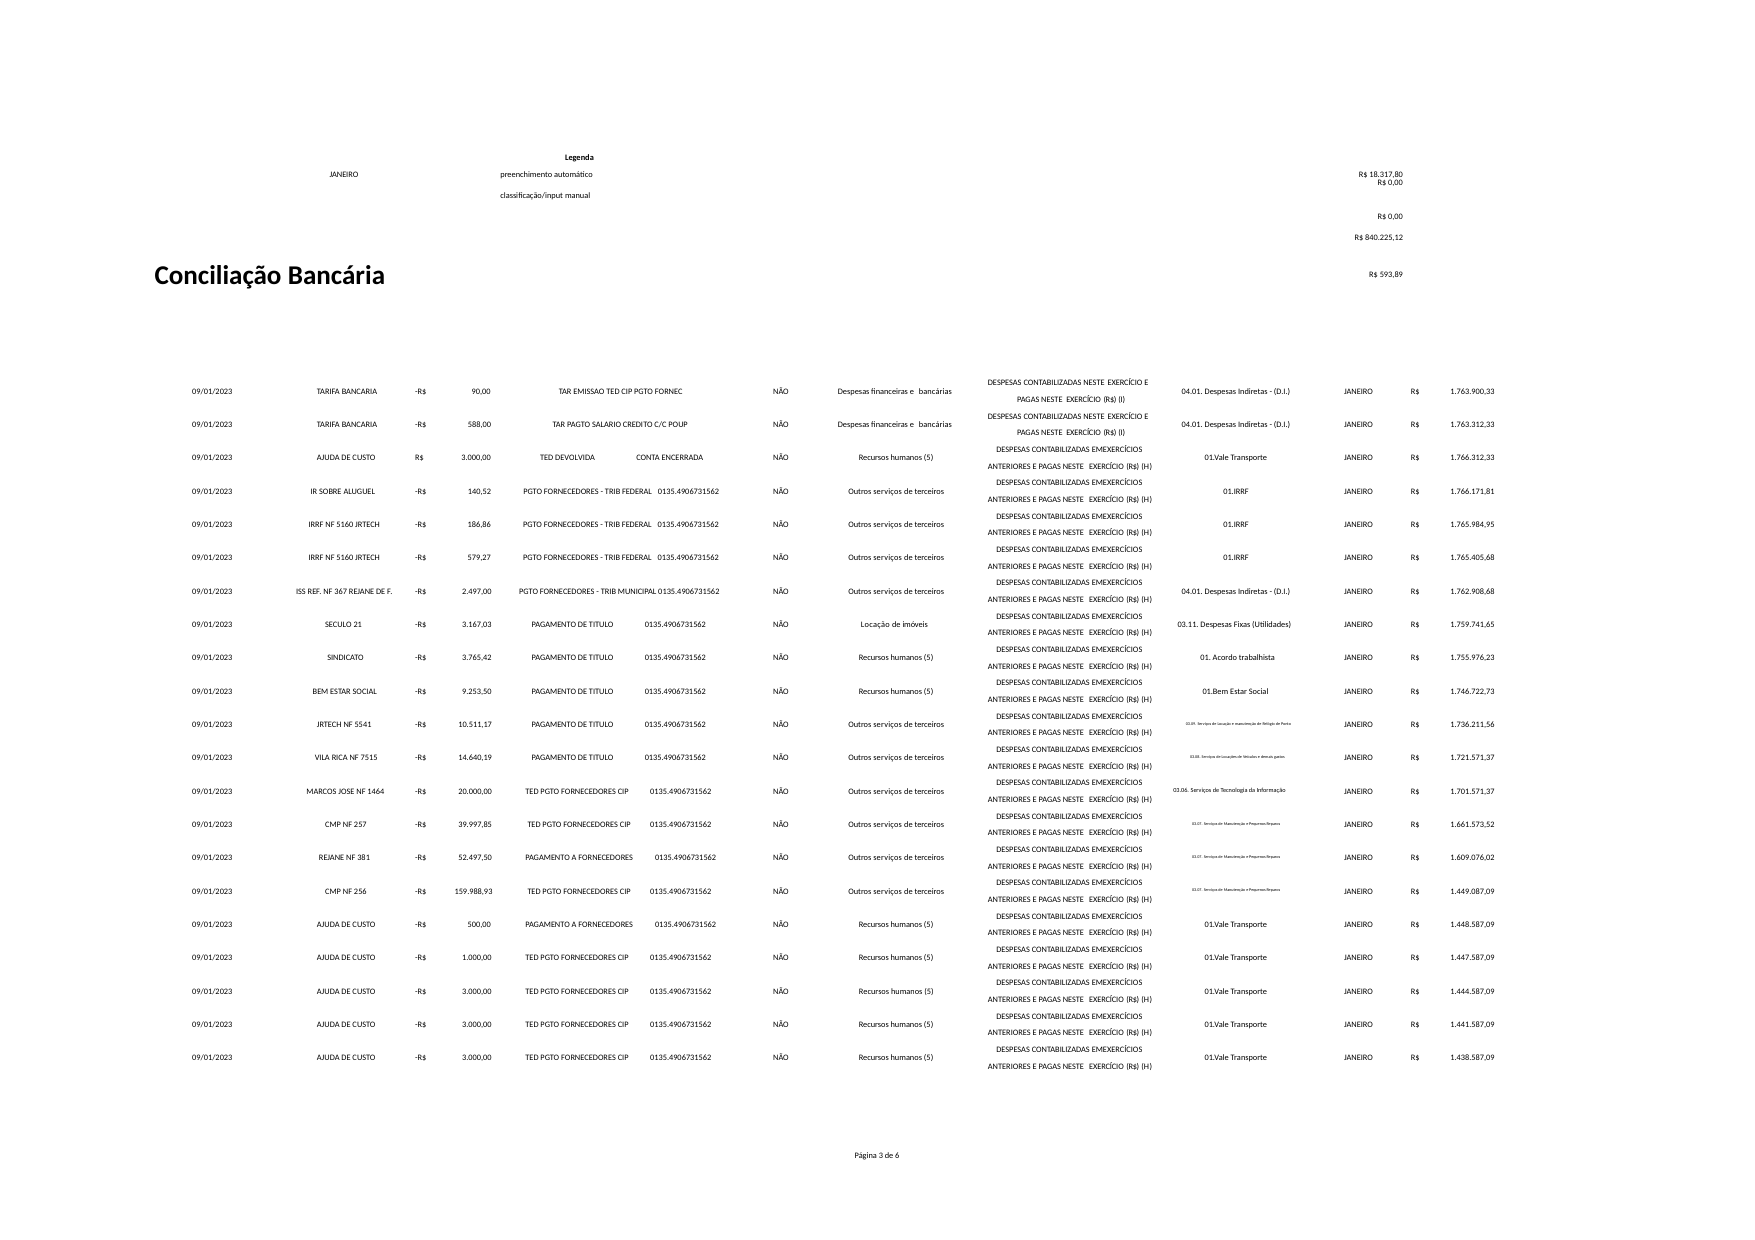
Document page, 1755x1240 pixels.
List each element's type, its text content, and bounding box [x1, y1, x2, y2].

text DESPESAS CONTABILIZADAS EMEXERCÍCIOS [996, 746, 1177, 754]
text VILA RICA NF 7515 [314, 754, 397, 762]
text DESPESAS CONTABILIZADAS EMEXERCÍCIOS [996, 879, 1177, 887]
text PAGAS NESTE EXERCÍCIO (R$) (I) [1017, 396, 1174, 404]
text 0135.4906731562 [650, 787, 728, 796]
text TED PGTO FORNECEDORES CIP [525, 987, 650, 996]
text 9/01/2023 [196, 487, 245, 496]
text -R$ [415, 821, 439, 829]
text Analitico de Credor [1327, 323, 1407, 331]
text AJUDA DE CUSTO [317, 921, 388, 929]
text 579,27 [467, 554, 503, 562]
text TARIFA BANCARIA [317, 387, 409, 396]
text JANEIRO [1344, 521, 1386, 529]
text 0135.4906731562 [644, 654, 728, 662]
text ANTERIORES E PAGAS NESTE EXERCÍCIO (R$) (H) [988, 562, 1177, 571]
text JANEIRO [1344, 587, 1386, 596]
text 01.IRRF [1223, 521, 1261, 529]
text -R$ [415, 587, 439, 596]
text Página 3 de 6 [854, 1152, 912, 1160]
text TED PGTO FORNECEDORES CIP [525, 954, 650, 962]
text 9/01/2023 [196, 687, 245, 696]
text -R$ [415, 921, 439, 929]
text 01.Vale Transporte [1204, 987, 1281, 996]
text Locação de imóveis [861, 621, 958, 629]
text 9/01/2023 [196, 987, 245, 996]
text -R$ [415, 687, 439, 696]
text 01.Vale Transporte [1204, 1054, 1281, 1062]
text 1.449.087,09 [1450, 887, 1507, 896]
text ISS REF. NF 367 REJANE DE F. [296, 587, 409, 596]
text Recursos humanos (5) [858, 921, 958, 929]
text 9/01/2023 [196, 921, 245, 929]
text 9/01/2023 [196, 621, 245, 629]
text JANEIRO [1344, 921, 1386, 929]
text ANTERIORES E PAGAS NESTE EXERCÍCIO (R$) (H) [988, 462, 1177, 471]
text 52.497,50 [458, 854, 505, 862]
text ANTERIORES E PAGAS NESTE EXERCÍCIO (R$) (H) [988, 962, 1177, 971]
text PAGAMENTO A FORNECEDORES [525, 854, 650, 862]
text ANTERIORES E PAGAS NESTE EXERCÍCIO (R$) (H) [988, 496, 1177, 504]
text R$ [1411, 987, 1432, 996]
text JANEIRO [1344, 454, 1386, 462]
text DESPESAS CONTABILIZADAS EMEXERCÍCIOS [996, 512, 1177, 521]
text NÃO [773, 1054, 801, 1062]
text AJUDA DE CUSTO [317, 954, 388, 962]
text DESPESAS CONTABILIZADAS EMEXERCÍCIOS [996, 1012, 1177, 1021]
text ANTERIORES E PAGAS NESTE EXERCÍCIO (R$) (H) [988, 662, 1177, 671]
text R$ [1411, 821, 1432, 829]
text NÃO [773, 887, 801, 896]
text 1.766.171,81 [1450, 487, 1507, 496]
text CONTA ENCERRADA [636, 454, 716, 462]
text TED PGTO FORNECEDORES CIP [527, 821, 650, 829]
text A [590, 454, 607, 462]
text 159.988,93 [454, 887, 505, 896]
text 9/01/2023 [196, 1054, 245, 1062]
text DESPESAS CONTABILIZADAS NESTE EXERCÍCIO E [988, 379, 1174, 387]
text JANEIRO [1344, 421, 1386, 429]
text Movimentação [754, 342, 819, 350]
text 1.609.076,02 [1450, 854, 1507, 862]
text 588,00 [468, 421, 503, 429]
text m [899, 987, 906, 996]
text Despesas financeiras e bancárias [838, 387, 969, 396]
text JANEIRO [1344, 621, 1386, 629]
text o [914, 987, 919, 996]
text entre contas? [758, 358, 819, 367]
text PGTO FORNECEDORES - TRIB FEDERAL 0135.4906731562 [523, 554, 746, 562]
text NÃO [773, 787, 801, 796]
text 9/01/2023 [196, 854, 245, 862]
text JANEIRO [1344, 954, 1386, 962]
text JANEIRO [1344, 1021, 1386, 1029]
text DESPESAS CONTABILIZADAS EMEXERCÍCIOS [996, 679, 1177, 687]
text JANEIRO [1344, 754, 1386, 762]
text DESPESAS CONTABILIZADAS EMEXERCÍCIOS [996, 446, 1177, 454]
text 9/01/2023 [196, 754, 245, 762]
text 3.765,42 [462, 654, 505, 662]
text 0135.4906731562 [650, 821, 728, 829]
text 1.721.571,37 [1450, 754, 1507, 762]
text Recursos humanos (5) [858, 454, 969, 462]
text -R$ [415, 621, 439, 629]
text Outros serviços de terceiros [848, 554, 958, 562]
text 01.Vale Transporte [1204, 454, 1307, 462]
text NÃO [773, 387, 801, 396]
text AJUDA DE CUSTO [317, 1054, 388, 1062]
text 1.765.984,95 [1450, 521, 1507, 529]
text ANTERIORES E PAGAS NESTE EXERCÍCIO (R$) (H) [988, 529, 1177, 537]
text Classificação [1213, 350, 1274, 358]
text 1.766.312,33 [1450, 454, 1507, 462]
text JANEIRO [1344, 854, 1386, 862]
text -R$ [415, 554, 439, 562]
text -R$ [415, 387, 438, 396]
text 9/01/2023 [196, 654, 245, 662]
text Outros serviços de terceiros [848, 721, 958, 729]
text 1.765.405,68 [1450, 554, 1507, 562]
text 500,00 [467, 921, 505, 929]
text PGTO FORNECEDORES - TRIB FEDERAL 0135.4906731562 [523, 521, 746, 529]
text 04.01. Despesas Indiretas - (D.I.) [1181, 387, 1307, 396]
text R$ [1411, 521, 1432, 529]
text TARIFA BANCARIA [317, 421, 409, 429]
text 9/01/2023 [196, 454, 245, 462]
text TAR EMISSAO TED CIP PGTO FORNEC [558, 387, 710, 396]
text classificação/input manual [500, 192, 604, 200]
text 01.IRRF [1223, 554, 1261, 562]
text R$ [415, 454, 438, 462]
text PAGAMENTO DE TITULO [531, 721, 627, 729]
text TED PGTO FORNECEDORES CIP [525, 1054, 650, 1062]
text R$ [1411, 687, 1432, 696]
text 1.441.587,09 [1450, 1021, 1507, 1029]
text DESPESAS CONTABILIZADAS EMEXERCÍCIOS [996, 646, 1177, 654]
text SECULO 21 [325, 621, 409, 629]
text DESPESAS CONTABILIZADAS EMEXERCÍCIOS [996, 846, 1177, 854]
text JANEIRO [1344, 687, 1386, 696]
text BEM ESTAR SOCIAL [312, 687, 390, 696]
text R$ [1411, 854, 1432, 862]
text 9/01/2023 [196, 521, 245, 529]
text Saldo inicial Aplicação [1198, 192, 1287, 200]
text ANTERIORES E PAGAS NESTE EXERCÍCIO (R$) (H) [988, 1062, 1177, 1071]
text 0135.4906731562 [650, 1021, 728, 1029]
text Outros serviços de terceiros [848, 521, 958, 529]
text Competencia [1048, 350, 1106, 358]
text R$ [1411, 554, 1432, 562]
text PGTO FORNECEDORES - TRIB FEDERAL 0135.4906731562 [523, 487, 746, 496]
text 1.763.312,33 [1450, 421, 1507, 429]
text -R$ [415, 721, 439, 729]
text 1.755.976,23 [1450, 654, 1507, 662]
text JANEIRO [1344, 787, 1386, 796]
text IRRF NF 5160 JRTECH [308, 554, 409, 562]
text 1.701.571,37 [1450, 787, 1507, 796]
text R$ 840.225,12 [1354, 233, 1416, 242]
text AJUDA DE CUSTO [317, 987, 388, 996]
text 0135.4906731562 [644, 721, 728, 729]
text ANTERIORES E PAGAS NESTE EXERCÍCIO (R$) (H) [988, 796, 1177, 804]
text Outros serviços de terceiros [848, 821, 958, 829]
text NÃO [773, 454, 801, 462]
text D [548, 454, 555, 462]
text PAGAS NESTE EXERCÍCIO (R$) (I) [1017, 429, 1174, 437]
text 9/01/2023 [196, 554, 245, 562]
text 9/01/2023 [196, 887, 245, 896]
text ANTERIORES E PAGAS NESTE EXERCÍCIO (R$) (H) [988, 929, 1177, 937]
text R [451, 350, 457, 358]
text -R$ [415, 754, 439, 762]
text TED PGTO FORNECEDORES CIP [525, 1021, 650, 1029]
text Recursos humanos (5) [858, 1054, 946, 1062]
text JANEIRO [1344, 887, 1386, 896]
text Legenda [565, 154, 606, 162]
text s [886, 987, 891, 996]
text JANEIRO [1344, 821, 1386, 829]
text R$ [1411, 587, 1432, 596]
text ) [931, 987, 946, 996]
text ANTERIORES E PAGAS NESTE EXERCÍCIO (R$) (H) [988, 1029, 1177, 1037]
text R$ [1411, 421, 1432, 429]
text 04.01. Despesas Indiretas - (D.I.) [1181, 421, 1307, 429]
text Recursos humanos (5) [858, 1021, 946, 1029]
text A [436, 350, 441, 358]
text mês de competencia [1323, 350, 1407, 358]
text R$ 0,00 [1377, 212, 1415, 221]
text R$ [1411, 787, 1432, 796]
text REJANE NF 381 [319, 854, 382, 862]
text 2.497,00 [462, 587, 505, 596]
text R$ [1411, 654, 1432, 662]
text Saldo [1444, 350, 1476, 358]
text DESPESAS CONTABILIZADAS EMEXERCÍCIOS [996, 779, 1177, 787]
text NÃO [773, 654, 801, 662]
text 3.000,00 [462, 1054, 504, 1062]
text Saldo CC Final [1213, 208, 1287, 217]
text 01.Vale Transporte [1204, 954, 1281, 962]
text 3.000,00 [461, 454, 503, 462]
text DESPESAS CONTABILIZADAS EMEXERCÍCIOS [996, 912, 1177, 921]
text Outros saldos iniciais [1198, 200, 1287, 208]
text 0135.4906731562 [655, 854, 728, 862]
text TAR PAGTO SALARIO CREDITO C/C POUP [552, 421, 710, 429]
text ANTERIORES E PAGAS NESTE EXERCÍCIO (R$) (H) [988, 896, 1177, 904]
text 9/01/2023 [196, 421, 245, 429]
text ANTERIORES E PAGAS NESTE EXERCÍCIO (R$) (H) [988, 829, 1177, 837]
text DESPESAS CONTABILIZADAS EMEXERCÍCIOS [996, 612, 1177, 621]
text ANTERIORES E PAGAS NESTE EXERCÍCIO (R$) (H) [988, 629, 1177, 637]
text NÃO [773, 621, 801, 629]
text 0135.4906731562 [650, 887, 728, 896]
text IR SOBRE ALUGUEL [310, 487, 409, 496]
text -R$ [415, 987, 439, 996]
text DESPESAS CONTABILIZADAS NESTE EXERCÍCIO E [988, 412, 1174, 421]
text 1.444.587,09 [1450, 987, 1507, 996]
text PAGAMENTO A FORNECEDORES [525, 921, 650, 929]
text Resumo Geral [1213, 323, 1274, 331]
text ANTERIORES E PAGAS NESTE EXERCÍCIO (R$) (H) [988, 696, 1177, 704]
text NÃO [773, 954, 801, 962]
text -R$ [415, 854, 439, 862]
text R$ [1411, 754, 1432, 762]
text R$ 593,89 [1369, 271, 1415, 279]
text 186,86 [467, 521, 503, 529]
text 0135.4906731562 [650, 1054, 728, 1062]
text 1.736.211,56 [1450, 721, 1507, 729]
text 20.000,00 [458, 787, 505, 796]
text 0135.4906731562 [644, 621, 728, 629]
text 03.11. Despesas Fixas (Utilidades) [1177, 621, 1308, 629]
text 10.511,17 [458, 721, 505, 729]
text Data [204, 350, 233, 358]
text NÃO [773, 487, 801, 496]
text NÃO [773, 421, 801, 429]
text 140,52 [468, 487, 503, 496]
text Outros serviços de terceiros [848, 887, 958, 896]
text Mês ref: [198, 171, 239, 179]
text Conciliação Bancária [154, 263, 410, 290]
text NÃO [773, 721, 801, 729]
text MARCOS JOSE NF 1464 [306, 787, 397, 796]
text NÃO [773, 687, 801, 696]
text e [911, 350, 928, 358]
text R$ [1411, 487, 1432, 496]
text CMP NF 257 [325, 821, 397, 829]
text 1.000,00 [462, 954, 504, 962]
text NÃO [773, 521, 801, 529]
text 1.746.722,73 [1450, 687, 1507, 696]
text R$ 0,00 [1377, 179, 1415, 187]
text JANEIRO [1344, 987, 1386, 996]
text NÃO [773, 554, 801, 562]
text TED PGTO FORNECEDORES CIP [525, 787, 650, 796]
text 9/01/2023 [196, 587, 245, 596]
text NÃO [773, 587, 801, 596]
text 9/01/2023 [196, 1021, 245, 1029]
text 0135.4906731562 [644, 687, 728, 696]
text O [472, 350, 490, 358]
text R$ [1411, 387, 1432, 396]
text Outros serviços de terceiros [848, 787, 958, 796]
text ANTERIORES E PAGAS NESTE EXERCÍCIO (R$) (H) [988, 729, 1177, 737]
text AJUDA DE CUSTO [317, 454, 409, 462]
text JRTECH NF 5541 [317, 721, 390, 729]
text ANTERIORES E PAGAS NESTE EXERCÍCIO (R$) (H) [988, 996, 1177, 1004]
text -R$ [415, 887, 439, 896]
text Anexo RP-08 [969, 323, 1026, 331]
text R$ [1411, 621, 1432, 629]
text 9/01/2023 [196, 721, 245, 729]
text 01.Vale Transporte [1204, 921, 1281, 929]
text NÃO [773, 754, 801, 762]
text 1.661.573,52 [1450, 821, 1507, 829]
text PAGAMENTO DE TITULO [531, 621, 627, 629]
text -R$ [415, 487, 439, 496]
text 3.000,00 [462, 1021, 504, 1029]
text 1.763.900,33 [1450, 387, 1507, 396]
text 1.762.908,68 [1450, 587, 1507, 596]
text 9/01/2023 [196, 954, 245, 962]
text AJUDA DE CUSTO [317, 1021, 388, 1029]
text 01.Vale Transporte [1204, 1021, 1281, 1029]
text Saldo inicial [1215, 171, 1268, 179]
text JANEIRO [329, 171, 371, 179]
text -R$ [415, 521, 439, 529]
text R$ 18.317,80 [1358, 171, 1415, 179]
text TED PGTO FORNECEDORES CIP [527, 887, 650, 896]
text 14.640,19 [458, 754, 505, 762]
text DESPESAS CONTABILIZADAS EMEXERCÍCIOS [996, 812, 1177, 821]
text 3.000,00 [462, 987, 504, 996]
text R$ [1411, 887, 1432, 896]
text R$ [1411, 454, 1432, 462]
text 9.253,50 [462, 687, 505, 696]
text -R$ [415, 421, 438, 429]
text DESPESAS CONTABILIZADAS EMEXERCÍCIOS [996, 1046, 1177, 1054]
text DOS REPASSES PUBLICOS [1192, 279, 1323, 287]
text 3.167,03 [462, 621, 505, 629]
text NÃO [773, 1021, 801, 1029]
text CREDOR [329, 350, 371, 358]
text NÃO [773, 854, 801, 862]
text DESPESAS CONTABILIZADAS EMEXERCÍCIOS [996, 979, 1177, 987]
text 0135.4906731562 [655, 921, 728, 929]
text R$ [1411, 721, 1432, 729]
text preenchimento automático [500, 171, 607, 179]
text CMP NF 256 [325, 887, 379, 896]
text ANTERIORES E PAGAS NESTE EXERCÍCIO (R$) (H) [988, 596, 1177, 604]
text o [881, 987, 886, 996]
text JANEIRO [1344, 654, 1386, 662]
text -R$ [415, 654, 439, 662]
text Outros serviços de terceiros [848, 587, 958, 596]
text 9/01/2023 [196, 821, 245, 829]
text 1.759.741,65 [1450, 621, 1507, 629]
text Recursos humanos (5) [858, 687, 946, 696]
text 39.997,85 [458, 821, 505, 829]
text Outros serviços de terceiros [848, 854, 958, 862]
text NÃO [773, 821, 801, 829]
text DESPESAS CONTABILIZADAS EMEXERCÍCIOS [996, 712, 1177, 721]
text 9/01/2023 [196, 387, 245, 396]
text 0 [486, 387, 503, 396]
text s [919, 987, 924, 996]
text Despesas financeiras e bancárias [838, 421, 969, 429]
text 1.438.587,09 [1450, 1054, 1507, 1062]
text 0135.4906731562 [650, 987, 728, 996]
text DESPESAS CONTABILIZADAS EMEXERCÍCIOS [996, 546, 1177, 554]
text Recursos humanos (5) [858, 954, 946, 962]
text 1.448.587,09 [1450, 921, 1507, 929]
text 0135.4906731562 [644, 754, 728, 762]
text Outros serviços de terceiros [848, 487, 958, 496]
text NÃO [773, 921, 801, 929]
text 01.IRRF [1223, 487, 1261, 496]
text 9 [471, 387, 476, 396]
text 0135.4906731562 [650, 954, 728, 962]
text NÃO [773, 987, 801, 996]
text 01.Bem Estar Social [1202, 687, 1308, 696]
text 04.01. Despesas Indiretas - (D.I.) [1181, 587, 1308, 596]
text ANTERIORES E PAGAS NESTE EXERCÍCIO (R$) (H) [988, 862, 1177, 871]
text DESPESAS CONTABILIZADAS EMEXERCÍCIOS [996, 579, 1177, 587]
text PAGAMENTO DE TITULO [531, 654, 627, 662]
text R$ [1411, 1054, 1432, 1062]
text JANEIRO [1344, 554, 1386, 562]
text -R$ [415, 1021, 439, 1029]
text DESPESAS CONTABILIZADAS EMEXERCÍCIOS [996, 479, 1177, 487]
text O [569, 454, 574, 462]
text 9/01/2023 [196, 787, 245, 796]
text PGTO FORNECEDORES - TRIB MUNICIPAL 0135.4906731562 [519, 587, 746, 596]
text 1.447.587,09 [1450, 954, 1507, 962]
text ANTERIORES E PAGAS NESTE EXERCÍCIO (R$) (H) [988, 762, 1177, 771]
text PAGAMENTO DE TITULO [531, 687, 627, 696]
text JANEIRO [1344, 1054, 1386, 1062]
text IRRF NF 5160 JRTECH [308, 521, 409, 529]
text JANEIRO [1344, 721, 1386, 729]
text JANEIRO [1344, 387, 1386, 396]
text R$ [1411, 1021, 1432, 1029]
text PAGAMENTO DE TITULO [531, 754, 627, 762]
text R$ [1411, 954, 1432, 962]
text 01. Acordo trabalhista [1200, 654, 1308, 662]
text DESPESAS CONTABILIZADAS EMEXERCÍCIOS [996, 946, 1177, 954]
text -R$ [415, 1054, 439, 1062]
text -R$ [415, 787, 439, 796]
text SINDICATO [327, 654, 377, 662]
text RECEITA COM APLICAÇÃO FINANCEIRA [1169, 262, 1323, 271]
text Natureza da despesa / histórico [567, 350, 693, 358]
text Recursos humanos (5) [858, 654, 946, 662]
text R$ [1411, 921, 1432, 929]
text JANEIRO [1344, 487, 1386, 496]
text Outros serviços de terceiros [848, 754, 958, 762]
text -R$ [415, 954, 439, 962]
